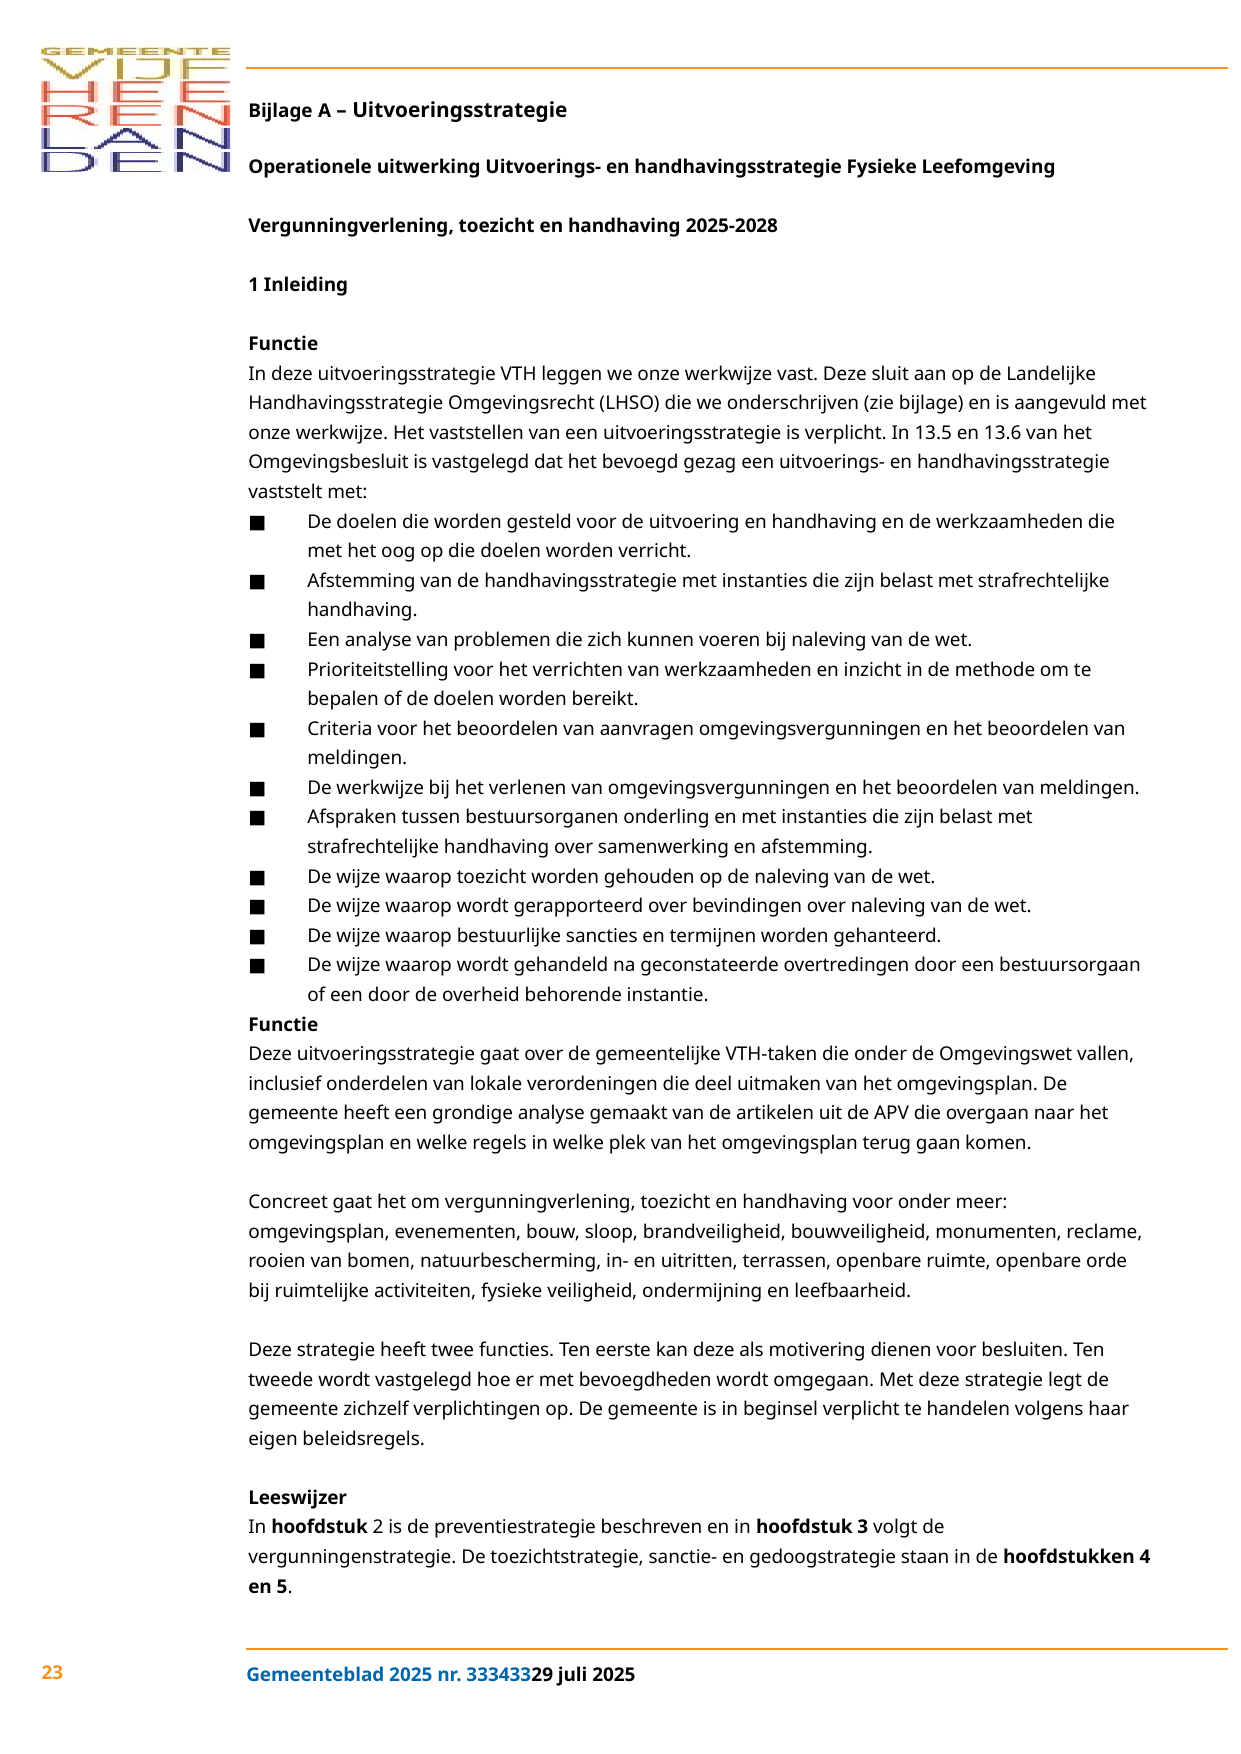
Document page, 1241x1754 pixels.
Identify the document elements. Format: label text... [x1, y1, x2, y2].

text In deze uitvoeringsstrategie VTH leggen we onze werkwijze vast. Deze sluit aan op de Landelijke Handhavingsstrategie Omgevingsrecht (LHSO) die we onderschrijven (zie bijlage) en is aangevuld met onze werkwijze. Het vaststellen van een uitvoeringsstrategie is verplicht. In 13.5 en 13.6 van het Omgevingsbesluit is vastgelegd dat het bevoegd gezag een uitvoerings- en handhavingsstrategie vaststelt met: [248, 360, 1152, 504]
text Leeswijzer [248, 1484, 1152, 1510]
list Afstemming van de handhavingsstrategie met instanties die zijn belast met strafrechtelijke handhaving. [248, 567, 1152, 622]
text 1 Inleiding [248, 271, 1152, 297]
text Functie [248, 330, 1152, 356]
list Afspraken tussen bestuursorganen onderling en met instanties die zijn belast met strafrechtelijke handhaving over samenwerking en afstemming. [248, 804, 1152, 859]
text In hoofdstuk 2 is de preventiestrategie beschreven en in hoofdstuk 3 volgt de vergunningenstrategie. De toezichtstrategie, sanctie- en gedoogstrategie staan in de hoofdstukken 4 en 5. [248, 1514, 1152, 1599]
text Deze strategie heeft twee functies. Ten eerste kan deze als motivering dienen voor besluiten. Ten tweede wordt vastgelegd hoe er met bevoegdheden wordt omgegaan. Met deze strategie legt de gemeente zichzelf verplichtingen op. De gemeente is in beginsel verplicht te handelen volgens haar eigen beleidsregels. [248, 1336, 1152, 1451]
list Prioriteitstelling voor het verrichten van werkzaamheden en inzicht in de methode om te bepalen of de doelen worden bereikt. [248, 656, 1152, 711]
list De wijze waarop toezicht worden gehouden op de naleving van de wet. [248, 863, 1152, 889]
list De wijze waarop wordt gerapporteerd over bevindingen over naleving van de wet. [248, 892, 1152, 918]
text Functie [248, 1011, 1152, 1037]
list Criteria voor het beoordelen van aanvragen omgevingsvergunningen en het beoordelen van meldingen. [248, 715, 1152, 770]
list De wijze waarop bestuurlijke sancties en termijnen worden gehanteerd. [248, 922, 1152, 948]
picture [41, 47, 231, 172]
text Operationele uitwerking Uitvoerings- en handhavingsstrategie Fysieke Leefomgeving [248, 153, 1152, 179]
text Concreet gaat het om vergunningverlening, toezicht en handhaving voor onder meer: omgevingsplan, evenementen, bouw, sloop, brandveiligheid, bouwveiligheid, monumenten, reclame, rooien van bomen, natuurbescherming, in- en uitritten, terrassen, openbare ruimte, openbare orde bij ruimtelijke activiteiten, fysieke veiligheid, ondermijning en leefbaarheid. [248, 1188, 1152, 1303]
list De wijze waarop wordt gehandeld na geconstateerde overtredingen door een bestuursorgaan of een door de overheid behorende instantie. [248, 952, 1152, 1007]
list De werkwijze bij het verlenen van omgevingsvergunningen en het beoordelen van meldingen. [248, 774, 1152, 800]
list De doelen die worden gesteld voor de uitvoering en handhaving en de werkzaamheden die met het oog op die doelen worden verricht. [248, 508, 1152, 563]
text Vergunningverlening, toezicht en handhaving 2025-2028 [248, 212, 1152, 238]
text Deze uitvoeringsstrategie gaat over de gemeentelijke VTH-taken die onder de Omgevingswet vallen, inclusief onderdelen van lokale verordeningen die deel uitmaken van het omgevingsplan. De gemeente heeft een grondige analyse gemaakt van de artikelen uit de APV die overgaan naar het omgevingsplan en welke regels in welke plek van het omgevingsplan terug gaan komen. [248, 1040, 1152, 1155]
list Een analyse van problemen die zich kunnen voeren bij naleving van de wet. [248, 626, 1152, 652]
text Bijlage A – Uitvoeringsstrategie [248, 95, 1152, 123]
